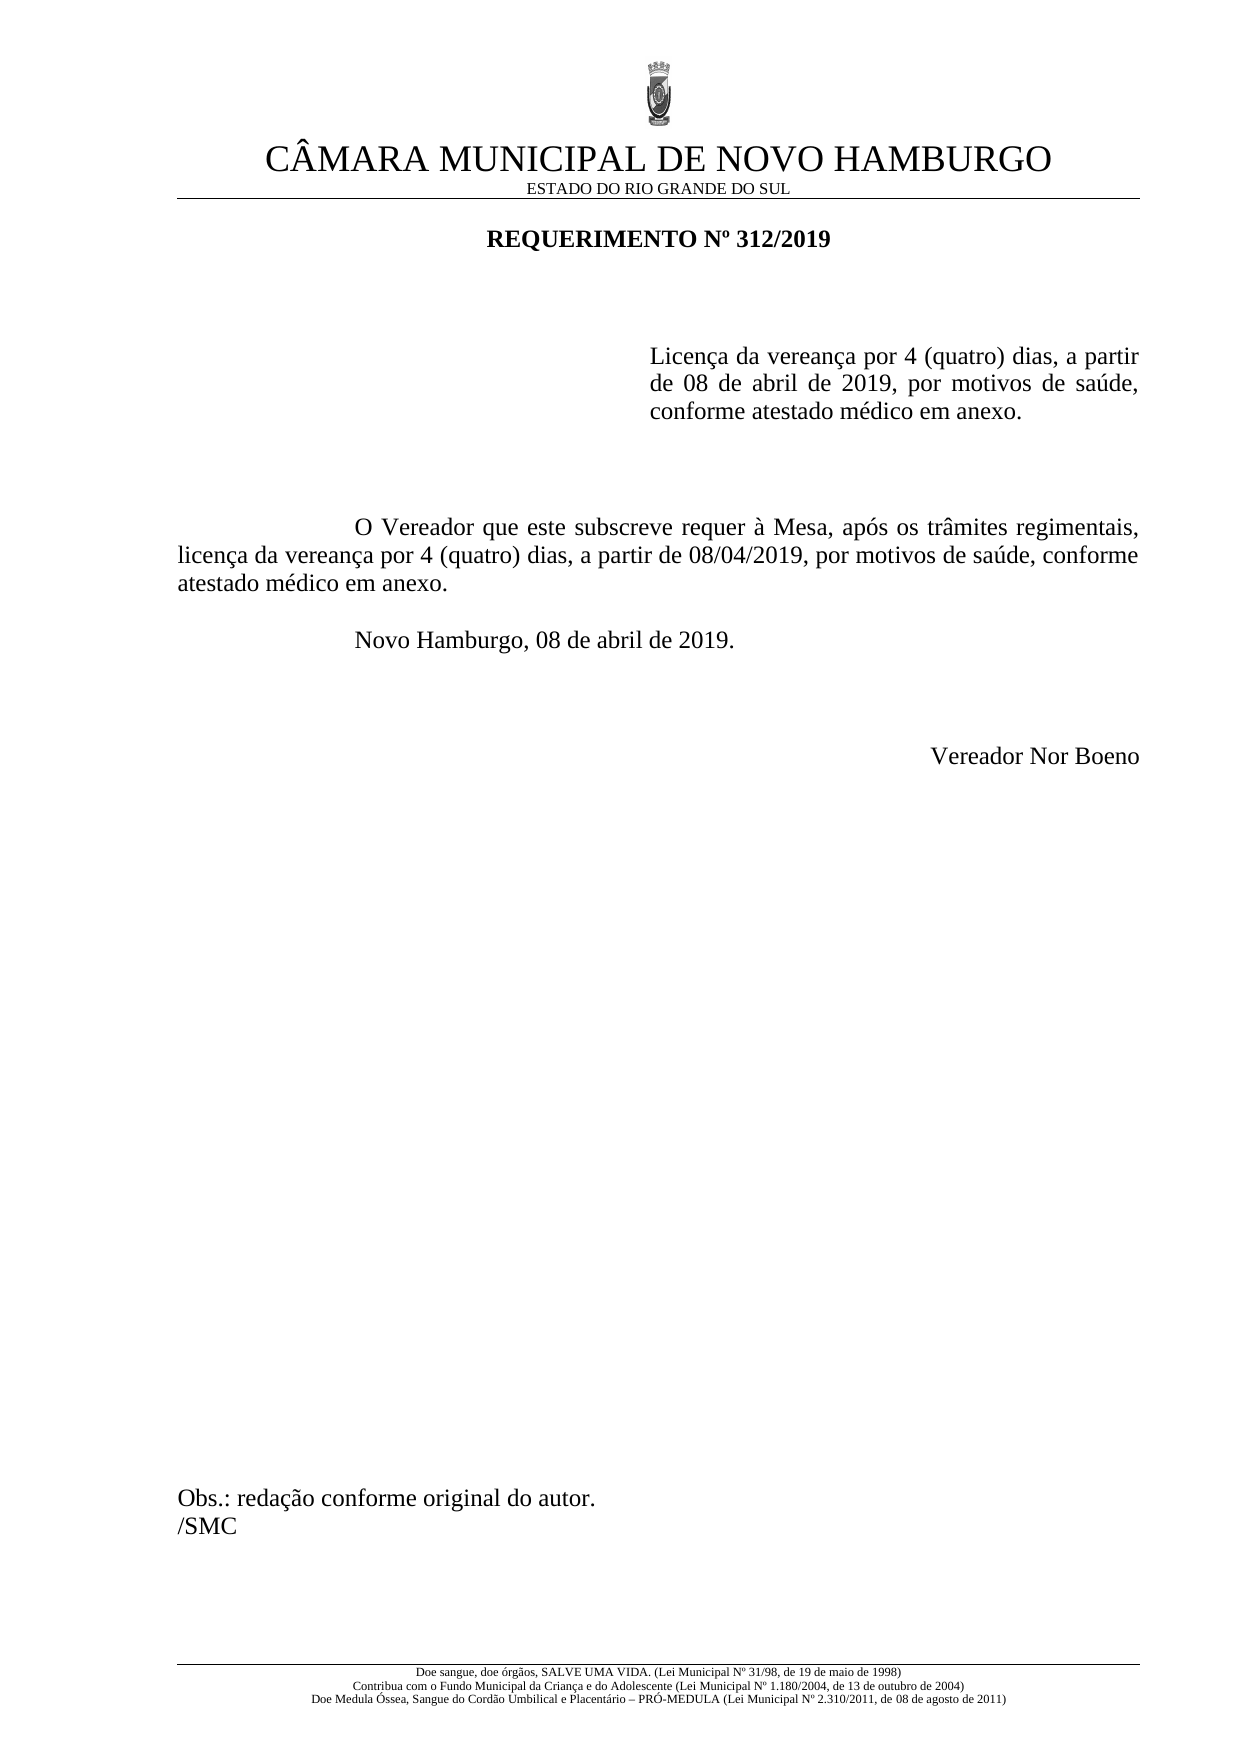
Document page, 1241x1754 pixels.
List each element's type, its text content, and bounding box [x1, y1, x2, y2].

text /SMC [177, 1512, 1140, 1540]
text Vereador Nor Boeno [177, 742, 1140, 770]
text Novo Hamburgo, 08 de abril de 2019. [177, 626, 1140, 654]
text Licença da vereança por 4 (quatro) dias, a partir de 08 de abril de 2019, por motivos de saúde, conforme atestado médico em anexo. [649, 342, 1140, 425]
text O Vereador que este subscreve requer à Mesa, após os trâmites regimentais, licença da vereança por 4 (quatro) dias, a partir de 08/04/2019, por motivos de saúde, conforme atestado médico em anexo. [177, 513, 1140, 597]
title REQUERIMENTO Nº 312/2019 [177, 226, 1140, 253]
text Obs.: redação conforme original do autor. [177, 1484, 1140, 1512]
